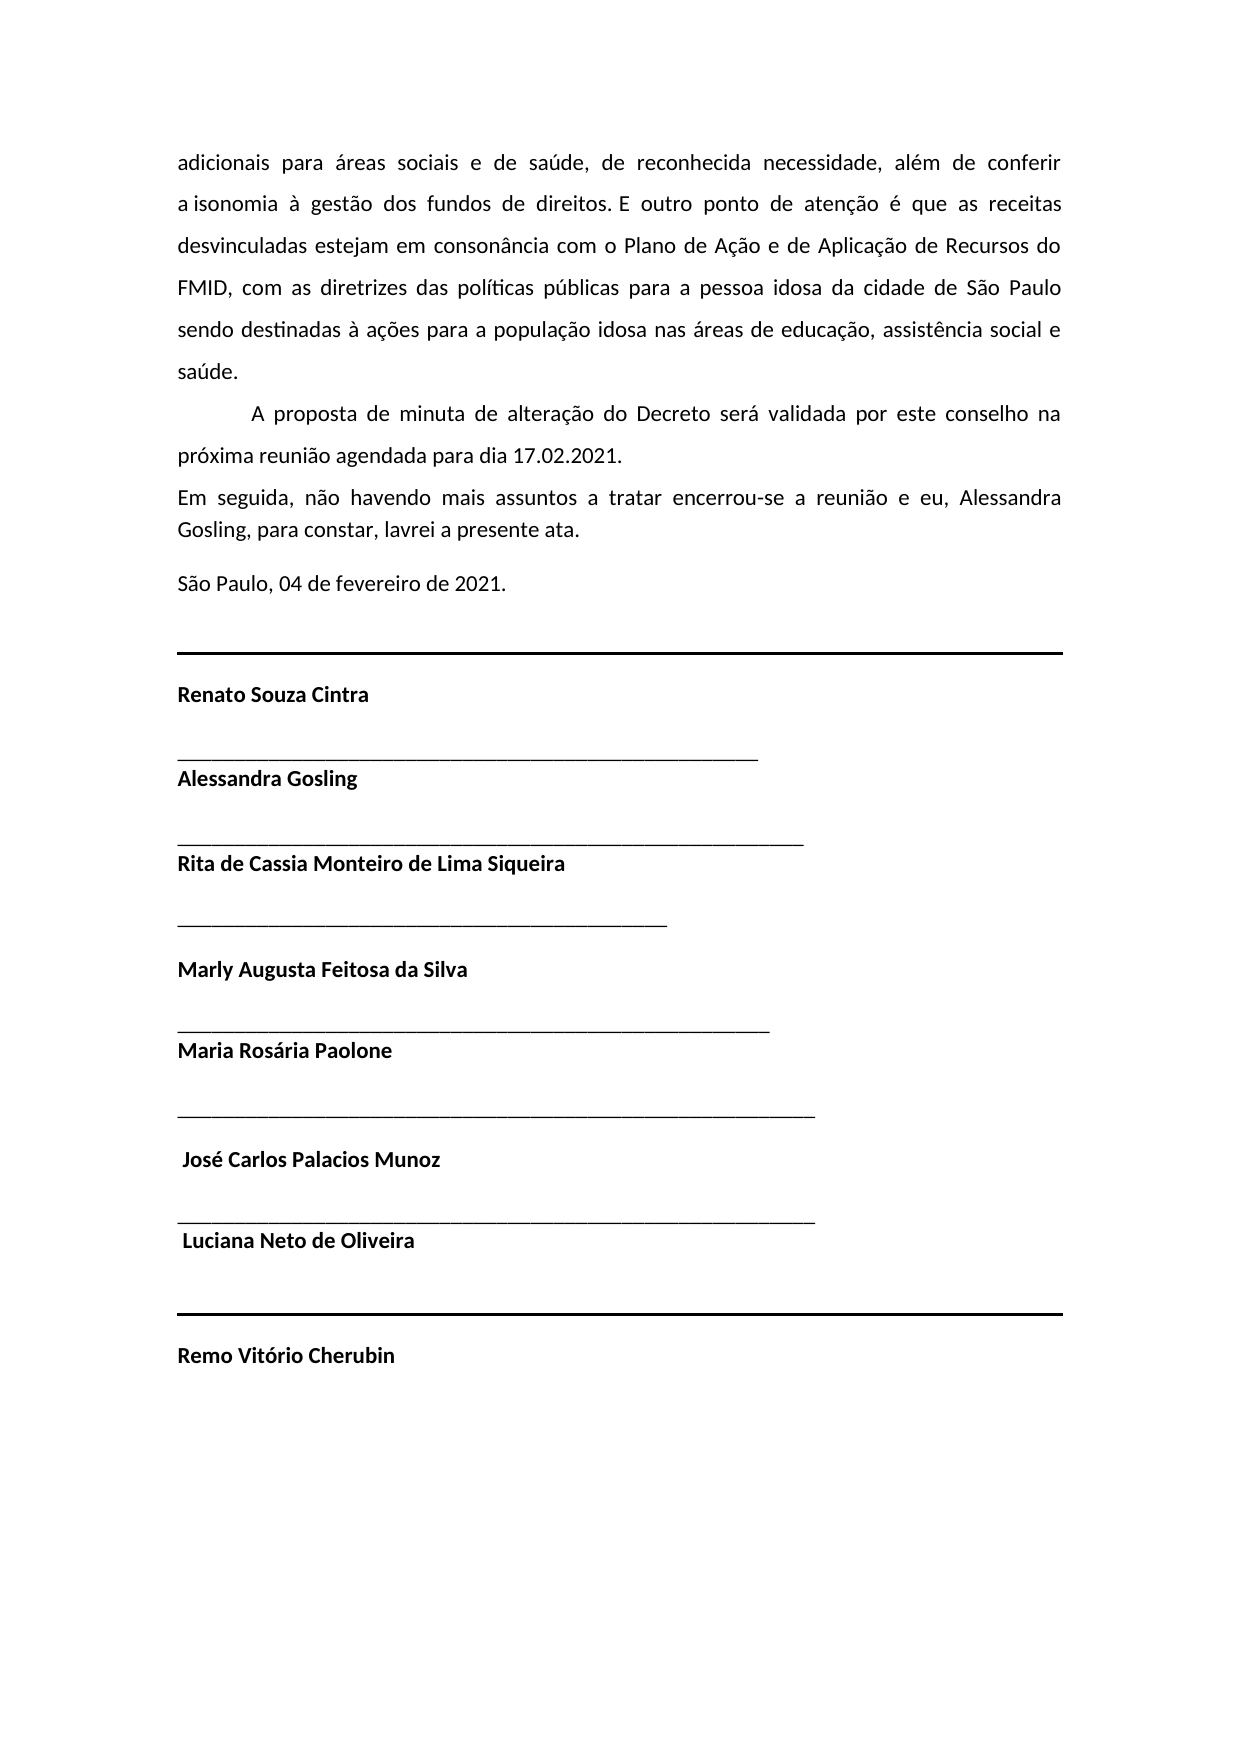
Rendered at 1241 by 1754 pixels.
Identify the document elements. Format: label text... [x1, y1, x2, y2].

text Luciana Neto de Oliveira [177, 1227, 1063, 1255]
text Maria Rosária Paolone [177, 1036, 1063, 1064]
text Alessandra Gosling [177, 764, 1063, 792]
text Remo Vitório Cherubin [177, 1341, 1063, 1369]
text Em seguida, não havendo mais assuntos a tratar encerrou-se a reunião e eu, Alessandra Gosling, para constar, lavrei a presente ata. [177, 483, 1063, 544]
text _______________________________________________________ [177, 821, 1063, 849]
text ___________________________________________ [177, 902, 1063, 930]
text ________________________________________________________ [177, 1093, 1063, 1121]
text A proposta de minuta de alteração do Decreto será validada por este conselho na próxima reunião agendada para dia 17.02.2021. [177, 399, 1063, 469]
text São Paulo, 04 de fevereiro de 2021. [177, 569, 1063, 597]
text Rita de Cassia Monteiro de Lima Siqueira [177, 849, 1063, 877]
text ____________________________________________________ [177, 1008, 1063, 1036]
text ___________________________________________________ [177, 736, 1063, 764]
text José Carlos Palacios Munoz [177, 1146, 1063, 1174]
text Marly Augusta Feitosa da Silva [177, 955, 1063, 983]
text ________________________________________________________ [177, 1199, 1063, 1227]
text adicionais para áreas sociais e de saúde, de reconhecida necessidade, além de conferir a isonomia à gestão dos fundos de direitos. E outro ponto de atenção é que as receitas desvinculadas estejam em consonância com o Plano de Ação e de Aplicação de Recursos do FMID, com as diretrizes das políticas públicas para a pessoa idosa da cidade de São Paulo sendo destinadas à ações para a população idosa nas áreas de educação, assistência social e saúde. [177, 148, 1063, 386]
text Renato Souza Cintra [177, 680, 1063, 708]
